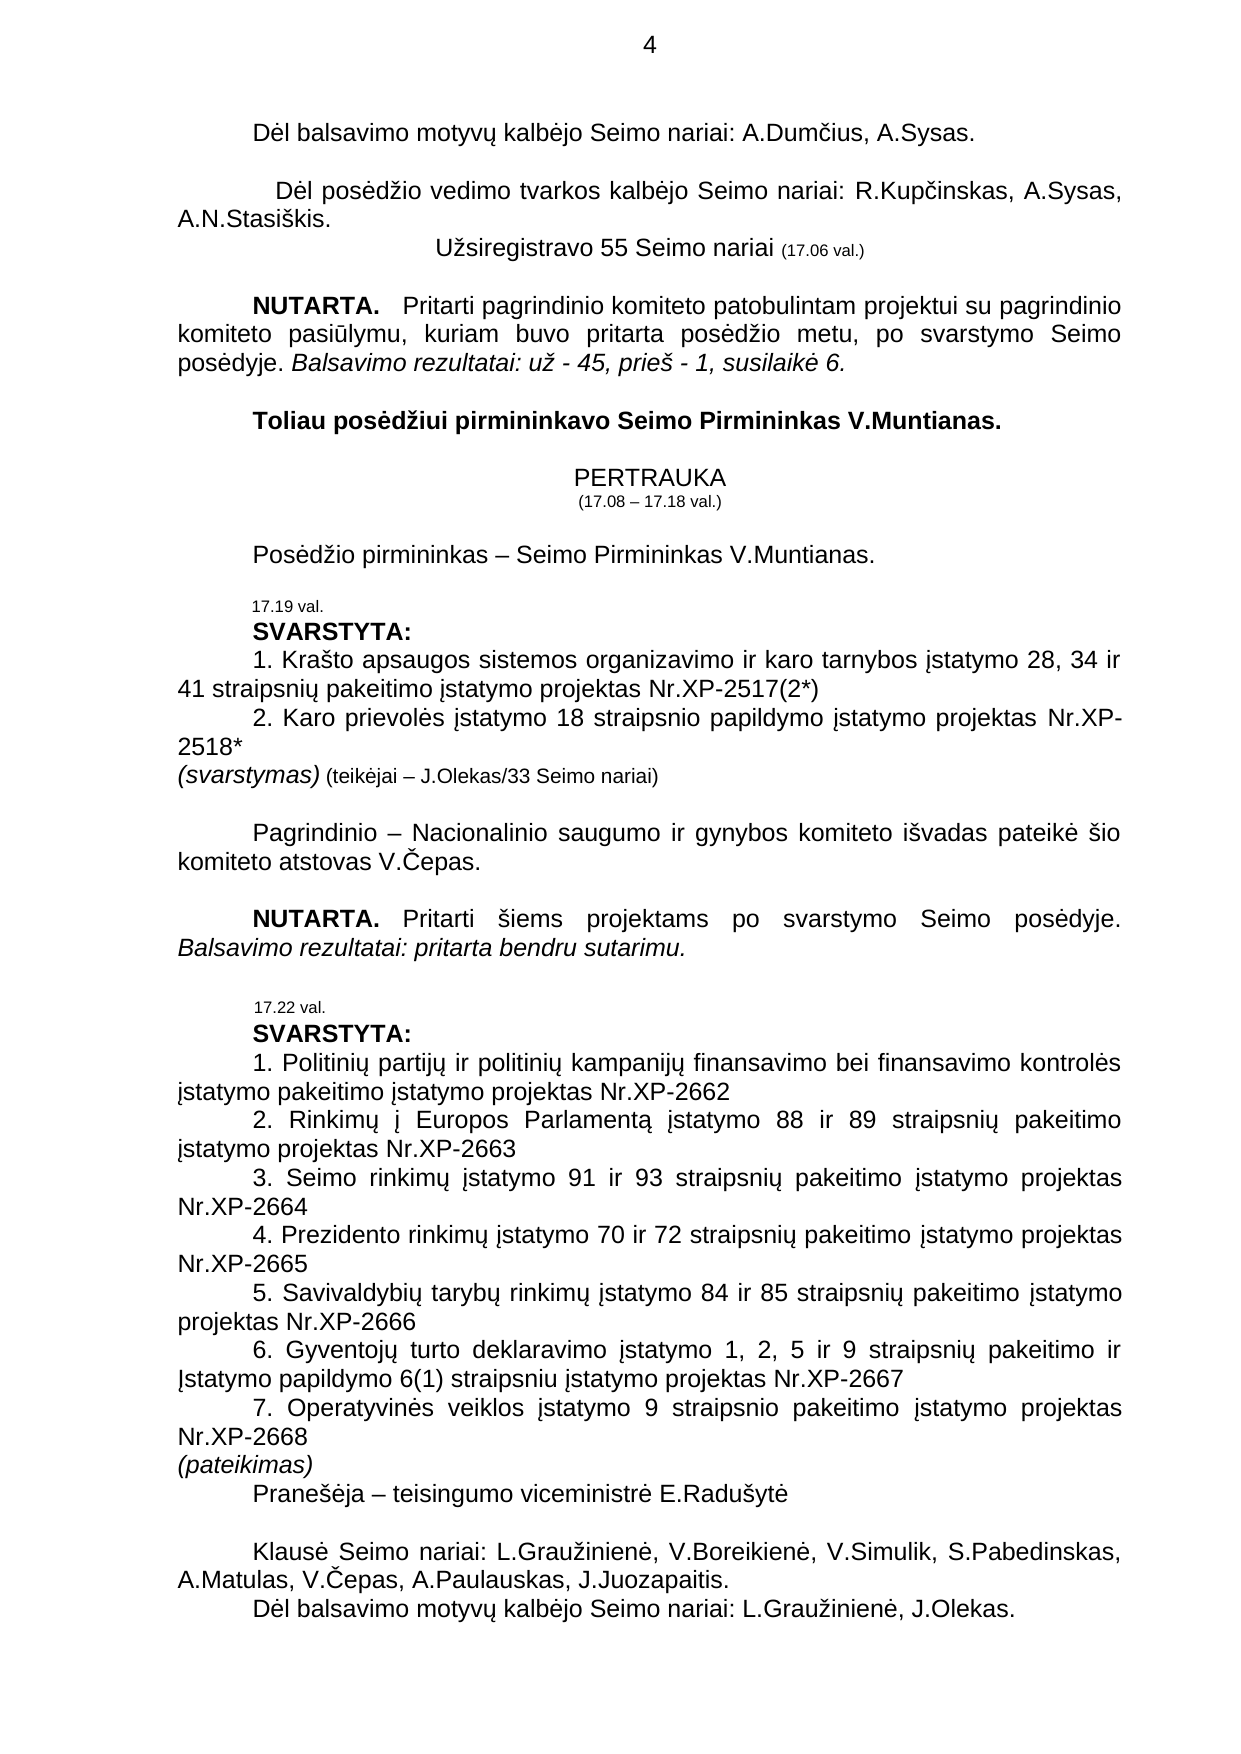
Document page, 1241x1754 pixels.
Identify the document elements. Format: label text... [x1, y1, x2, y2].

text 17.22 val. [177, 990, 1122, 1019]
text 7. Operatyvinės veiklos įstatymo 9 straipsnio pakeitimo įstatymo projektas Nr.XP-2668 [177, 1393, 1122, 1450]
text 6. Gyventojų turto deklaravimo įstatymo 1, 2, 5 ir 9 straipsnių pakeitimo ir Įstatymo papildymo 6(1) straipsniu įstatymo projektas Nr.XP-2667 [177, 1335, 1122, 1393]
text 1. Politinių partijų ir politinių kampanijų finansavimo bei finansavimo kontrolės įstatymo pakeitimo įstatymo projektas Nr.XP-2662 [177, 1048, 1122, 1105]
text NUTARTA. Pritarti šiems projektams po svarstymo Seimo posėdyje. Balsavimo rezultatai: pritarta bendru sutarimu. [177, 904, 1122, 961]
text Dėl balsavimo motyvų kalbėjo Seimo nariai: L.Graužinienė, J.Olekas. [177, 1594, 1122, 1623]
text Užsiregistravo 55 Seimo nariai (17.06 val.) [177, 233, 1122, 262]
text 3. Seimo rinkimų įstatymo 91 ir 93 straipsnių pakeitimo įstatymo projektas Nr.XP-2664 [177, 1163, 1122, 1220]
text SVARSTYTA: [177, 1019, 1122, 1048]
text (svarstymas) (teikėjai – J.Olekas/33 Seimo nariai) [177, 760, 1122, 789]
text SVARSTYTA: [177, 616, 1122, 645]
text NUTARTA. Pritarti pagrindinio komiteto patobulintam projektui su pagrindinio komiteto pasiūlymu, kuriam buvo pritarta posėdžio metu, po svarstymo Seimo posėdyje. Balsavimo rezultatai: už - 45, prieš - 1, susilaikė 6. [177, 291, 1122, 377]
text (pateikimas) [177, 1450, 1122, 1479]
text 4. Prezidento rinkimų įstatymo 70 ir 72 straipsnių pakeitimo įstatymo projektas Nr.XP-2665 [177, 1220, 1122, 1278]
text Toliau posėdžiui pirmininkavo Seimo Pirmininkas V.Muntianas. [177, 406, 1122, 434]
text 1. Krašto apsaugos sistemos organizavimo ir karo tarnybos įstatymo 28, 34 ir 41 straipsnių pakeitimo įstatymo projektas Nr.XP-2517(2*) [177, 645, 1122, 703]
text Pranešėja – teisingumo viceministrė E.Radušytė [177, 1479, 1122, 1508]
text Posėdžio pirmininkas – Seimo Pirmininkas V.Muntianas. [177, 540, 1122, 568]
text 5. Savivaldybių tarybų rinkimų įstatymo 84 ir 85 straipsnių pakeitimo įstatymo projektas Nr.XP-2666 [177, 1278, 1122, 1335]
text PERTRAUKA [177, 463, 1122, 492]
text Pagrindinio – Nacionalinio saugumo ir gynybos komiteto išvadas pateikė šio komiteto atstovas V.Čepas. [177, 818, 1122, 875]
text 2. Rinkimų į Europos Parlamentą įstatymo 88 ir 89 straipsnių pakeitimo įstatymo projektas Nr.XP-2663 [177, 1105, 1122, 1163]
text Dėl posėdžio vedimo tvarkos kalbėjo Seimo nariai: R.Kupčinskas, A.Sysas, A.N.Stasiškis. [177, 176, 1122, 233]
text Dėl balsavimo motyvų kalbėjo Seimo nariai: A.Dumčius, A.Sysas. [177, 118, 1122, 147]
text Klausė Seimo nariai: L.Graužinienė, V.Boreikienė, V.Simulik, S.Pabedinskas, A.Matulas, V.Čepas, A.Paulauskas, J.Juozapaitis. [177, 1536, 1122, 1594]
text 17.19 val. [177, 597, 1122, 616]
text 2. Karo prievolės įstatymo 18 straipsnio papildymo įstatymo projektas Nr.XP-2518* [177, 703, 1122, 760]
text (17.08 – 17.18 val.) [177, 492, 1122, 511]
